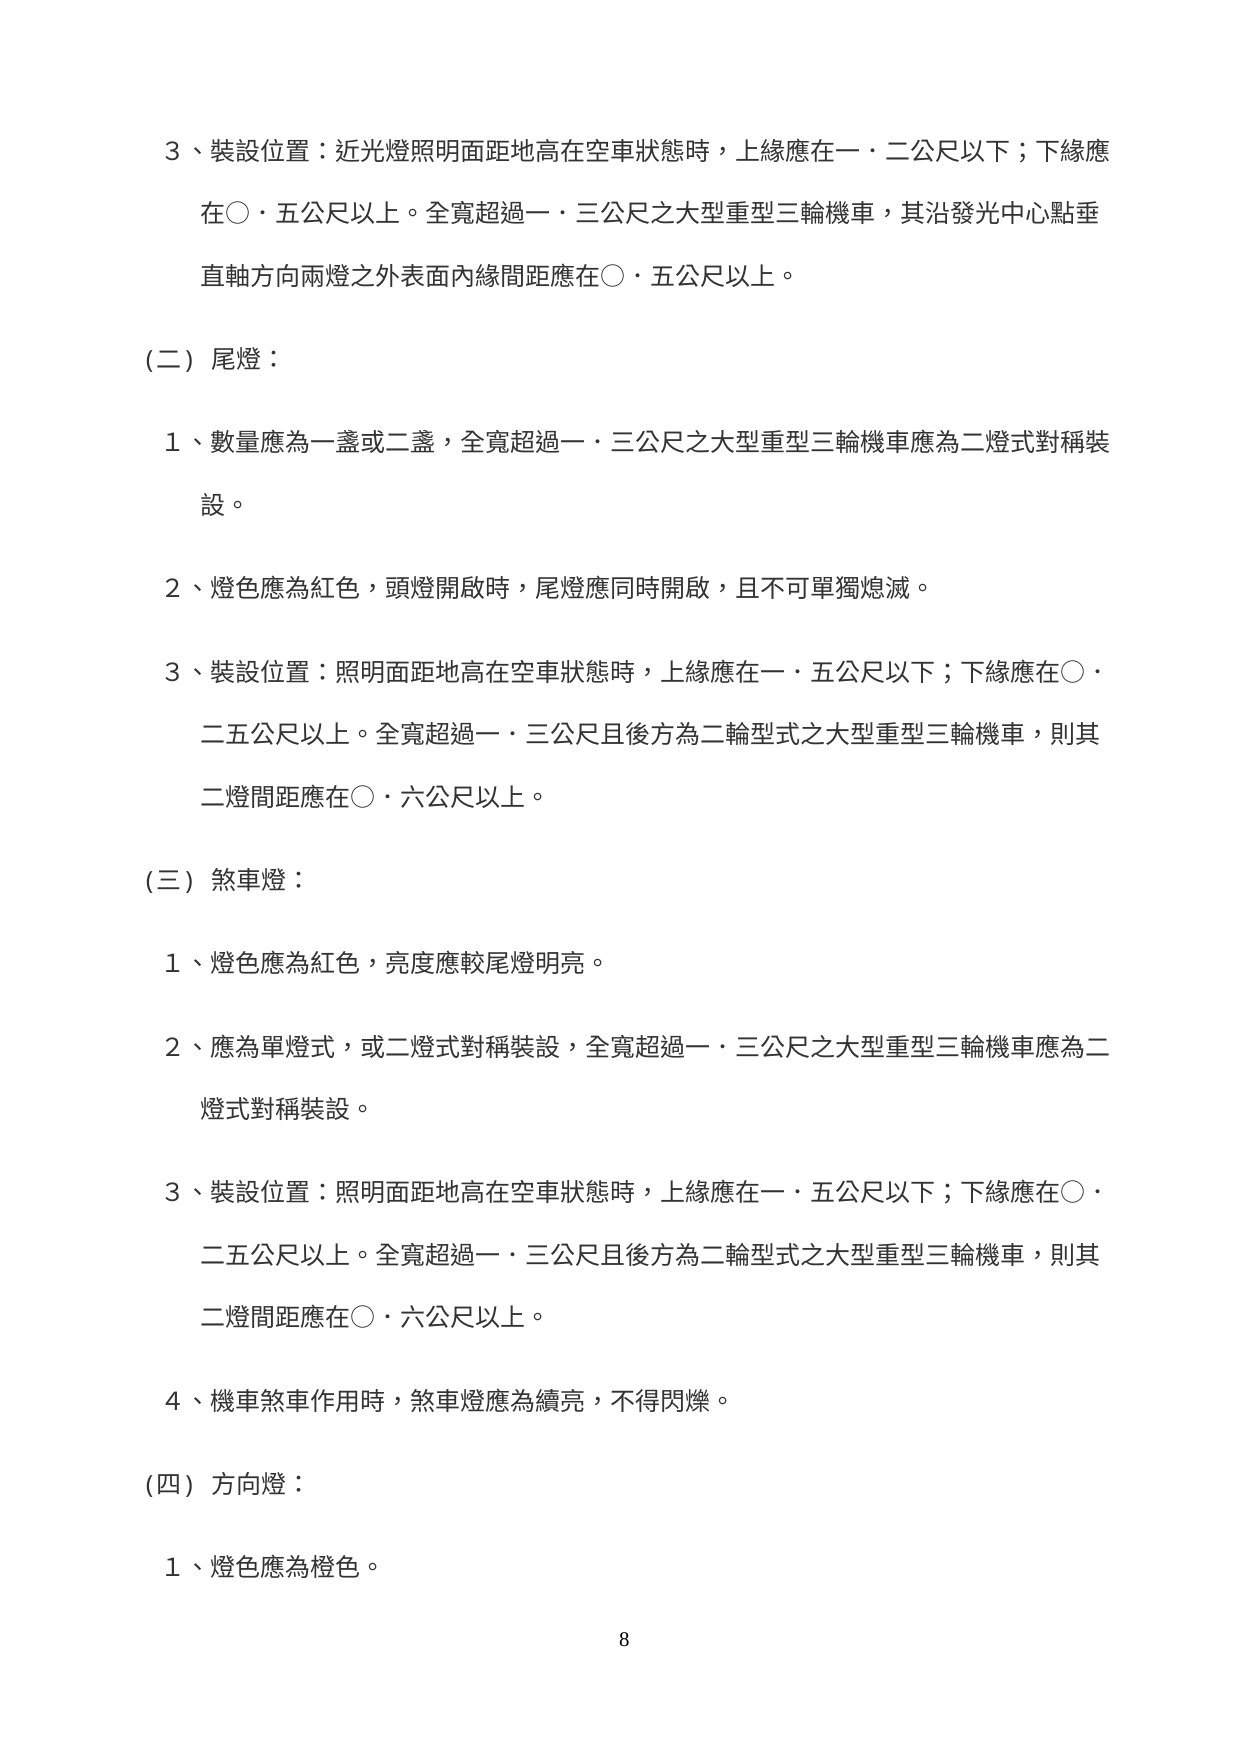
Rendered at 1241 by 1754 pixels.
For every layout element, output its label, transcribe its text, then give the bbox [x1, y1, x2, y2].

text (二) 尾燈： [142, 316, 1122, 378]
text １、燈色應為紅色，亮度應較尾燈明亮。 [160, 920, 1122, 983]
text １、燈色應為橙色。 [160, 1524, 1122, 1587]
text ３、裝設位置：近光燈照明面距地高在空車狀態時，上緣應在一．二公尺以下；下緣應在○．五公尺以上。全寬超過一．三公尺之大型重型三輪機車，其沿發光中心點垂直軸方向兩燈之外表面內緣間距應在○．五公尺以上。 [160, 108, 1122, 295]
text ２、燈色應為紅色，頭燈開啟時，尾燈應同時開啟，且不可單獨熄滅。 [160, 545, 1122, 608]
text ２、應為單燈式，或二燈式對稱裝設，全寬超過一．三公尺之大型重型三輪機車應為二燈式對稱裝設。 [160, 1003, 1122, 1128]
text １、數量應為一盞或二盞，全寬超過一．三公尺之大型重型三輪機車應為二燈式對稱裝設。 [160, 399, 1122, 524]
text (三) 煞車燈： [142, 837, 1122, 899]
text (四) 方向燈： [142, 1441, 1122, 1503]
text ４、機車煞車作用時，煞車燈應為續亮，不得閃爍。 [160, 1358, 1122, 1420]
text ３、裝設位置：照明面距地高在空車狀態時，上緣應在一．五公尺以下；下緣應在○．二五公尺以上。全寬超過一．三公尺且後方為二輪型式之大型重型三輪機車，則其二燈間距應在○．六公尺以上。 [160, 628, 1122, 816]
text ３、裝設位置：照明面距地高在空車狀態時，上緣應在一．五公尺以下；下緣應在○．二五公尺以上。全寬超過一．三公尺且後方為二輪型式之大型重型三輪機車，則其二燈間距應在○．六公尺以上。 [160, 1149, 1122, 1337]
